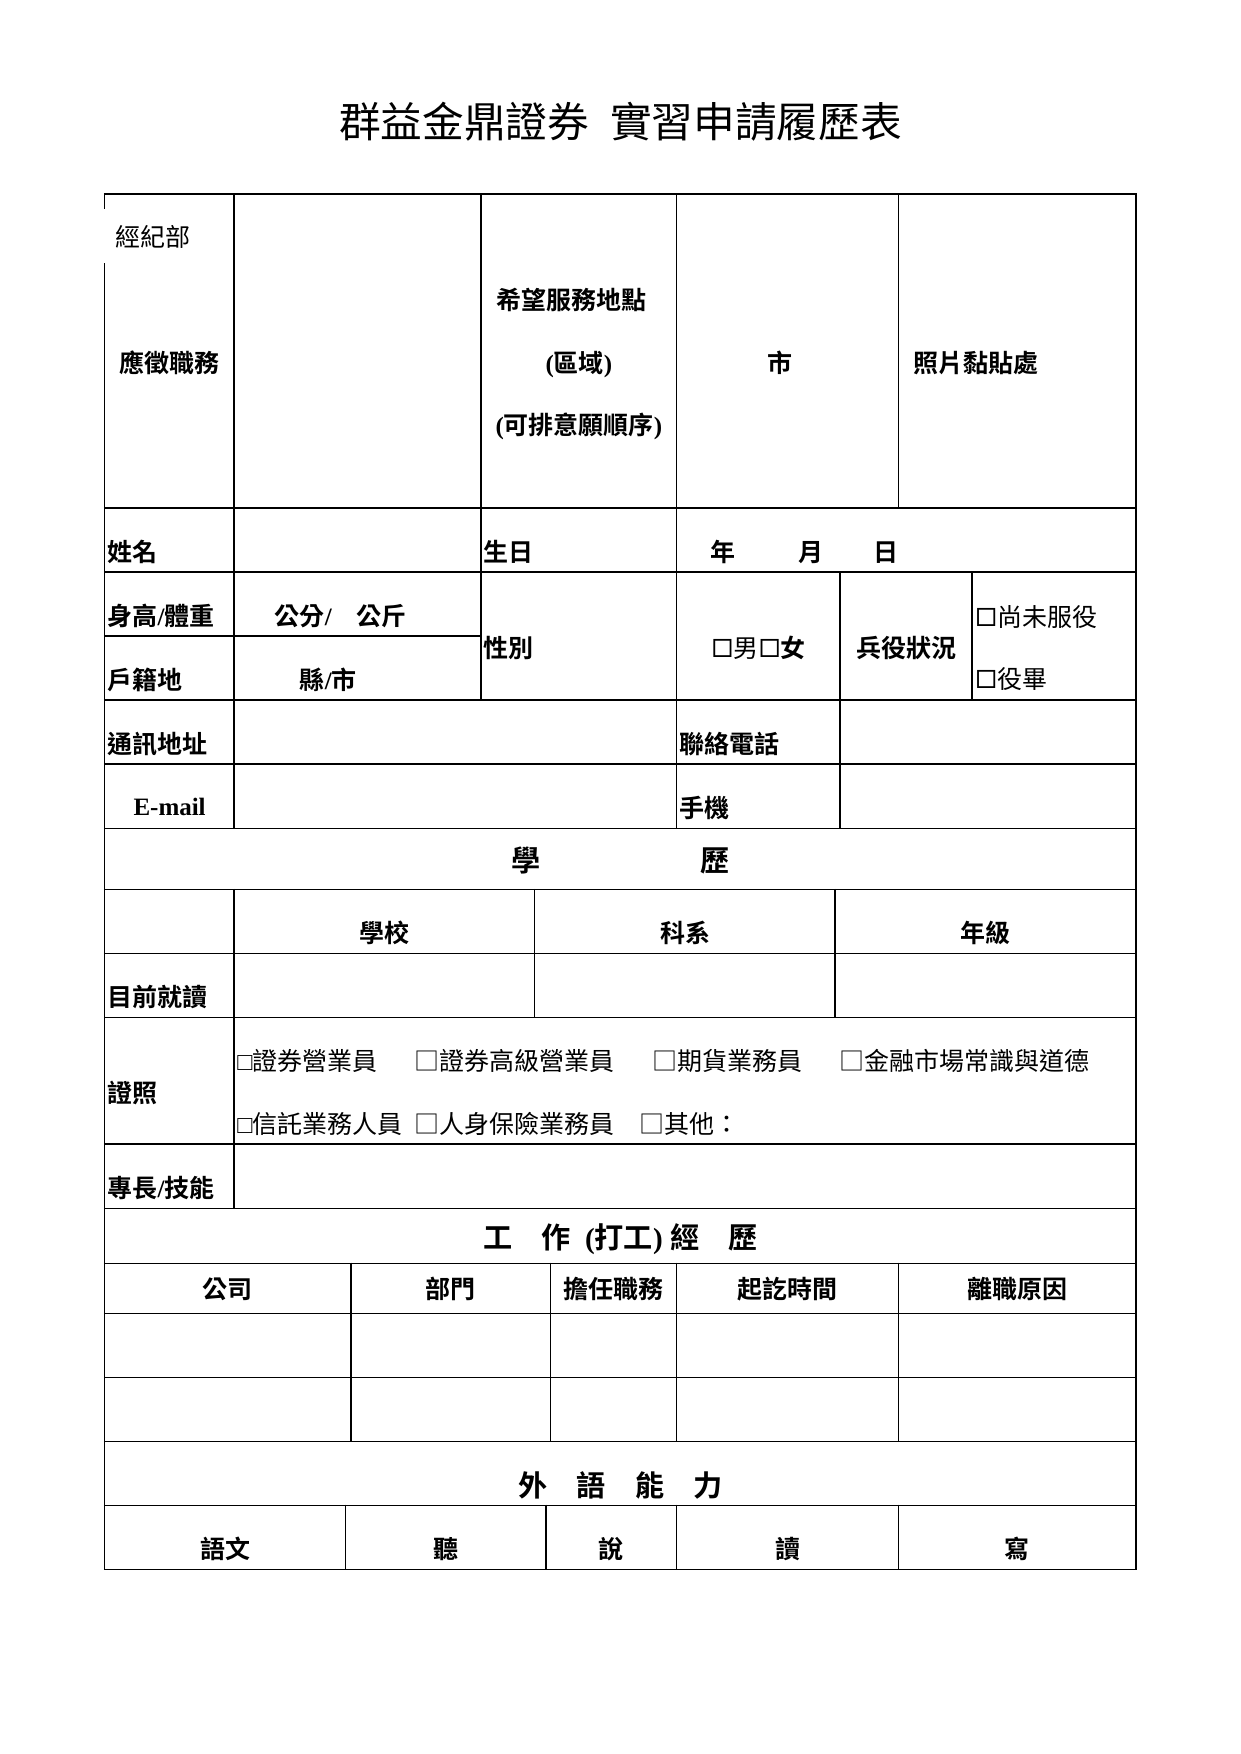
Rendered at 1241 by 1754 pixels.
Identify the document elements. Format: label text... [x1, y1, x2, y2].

table_cell 公分/ 公斤 [235, 573, 480, 635]
table_cell [235, 954, 534, 1017]
table_cell [352, 1314, 550, 1376]
table_cell 證照 [105, 1018, 233, 1143]
table_cell 外 語 能 力 [105, 1442, 1135, 1504]
table_cell [899, 1314, 1135, 1376]
table_cell 聯絡電話 [677, 701, 839, 763]
table_header 照片黏貼處 [899, 195, 1135, 507]
table_cell 起訖時間 [677, 1264, 898, 1312]
table_cell 手機 [677, 765, 839, 827]
table_cell [235, 701, 676, 763]
table_cell 寫 [899, 1506, 1135, 1569]
table_cell [677, 1378, 898, 1441]
table_cell 讀 [677, 1506, 898, 1569]
table_cell [235, 765, 676, 827]
table_cell 專長/技能 [105, 1145, 233, 1207]
table_cell [535, 954, 834, 1017]
table_cell 尚未服役 役畢 [973, 573, 1135, 699]
table_cell 生日 [482, 509, 676, 571]
table_cell [105, 1314, 350, 1376]
table_cell 性別 [482, 573, 676, 699]
table_cell 離職原因 [899, 1264, 1135, 1312]
table_cell 男女 [677, 573, 839, 699]
table_cell [352, 1378, 550, 1441]
table_cell 戶籍地 [105, 637, 233, 699]
table_cell [235, 509, 480, 571]
table_cell [899, 1378, 1135, 1441]
table_cell 通訊地址 [105, 701, 233, 763]
table_header [235, 195, 480, 507]
table_cell 說 [547, 1506, 676, 1569]
table_cell 學 歷 [105, 829, 1135, 889]
table_cell 學校 [235, 890, 534, 953]
table_cell 公司 [105, 1264, 350, 1312]
table_cell [235, 1145, 1135, 1207]
table_cell [841, 765, 1135, 827]
table_cell [551, 1314, 676, 1376]
table_cell 工 作 (打工) 經 歷 [105, 1209, 1135, 1262]
table_cell 聽 [346, 1506, 545, 1569]
table_cell 目前就讀 [105, 954, 233, 1017]
table_cell [551, 1378, 676, 1441]
table_cell [105, 890, 233, 953]
table_cell [677, 1314, 898, 1376]
table_cell 身高/體重 [105, 573, 233, 635]
table_cell 部門 [352, 1264, 550, 1312]
table_header 應徵職務 [100, 195, 233, 507]
table_cell [841, 701, 1135, 763]
table_cell 科系 [535, 890, 834, 953]
table_cell [105, 1378, 350, 1441]
table_cell [836, 954, 1135, 1017]
table_cell □證券營業員 □證券高級營業員 □期貨業務員 □金融市場常識與道德 □信託業務人員 □人身保險業務員 □其他： [235, 1018, 1135, 1143]
table_cell E-mail [105, 765, 233, 827]
table_cell 縣/市 [235, 637, 480, 699]
table_cell 年 月 日 [677, 509, 1135, 571]
table_cell 兵役狀況 [841, 573, 971, 699]
table_cell 語文 [105, 1506, 345, 1569]
table_cell 擔任職務 [551, 1264, 676, 1312]
table_cell 年級 [836, 890, 1135, 953]
table_cell 姓名 [105, 509, 233, 571]
table_header 希望服務地點 (區域) (可排意願順序) [482, 195, 676, 507]
table_header 市 [677, 195, 898, 507]
